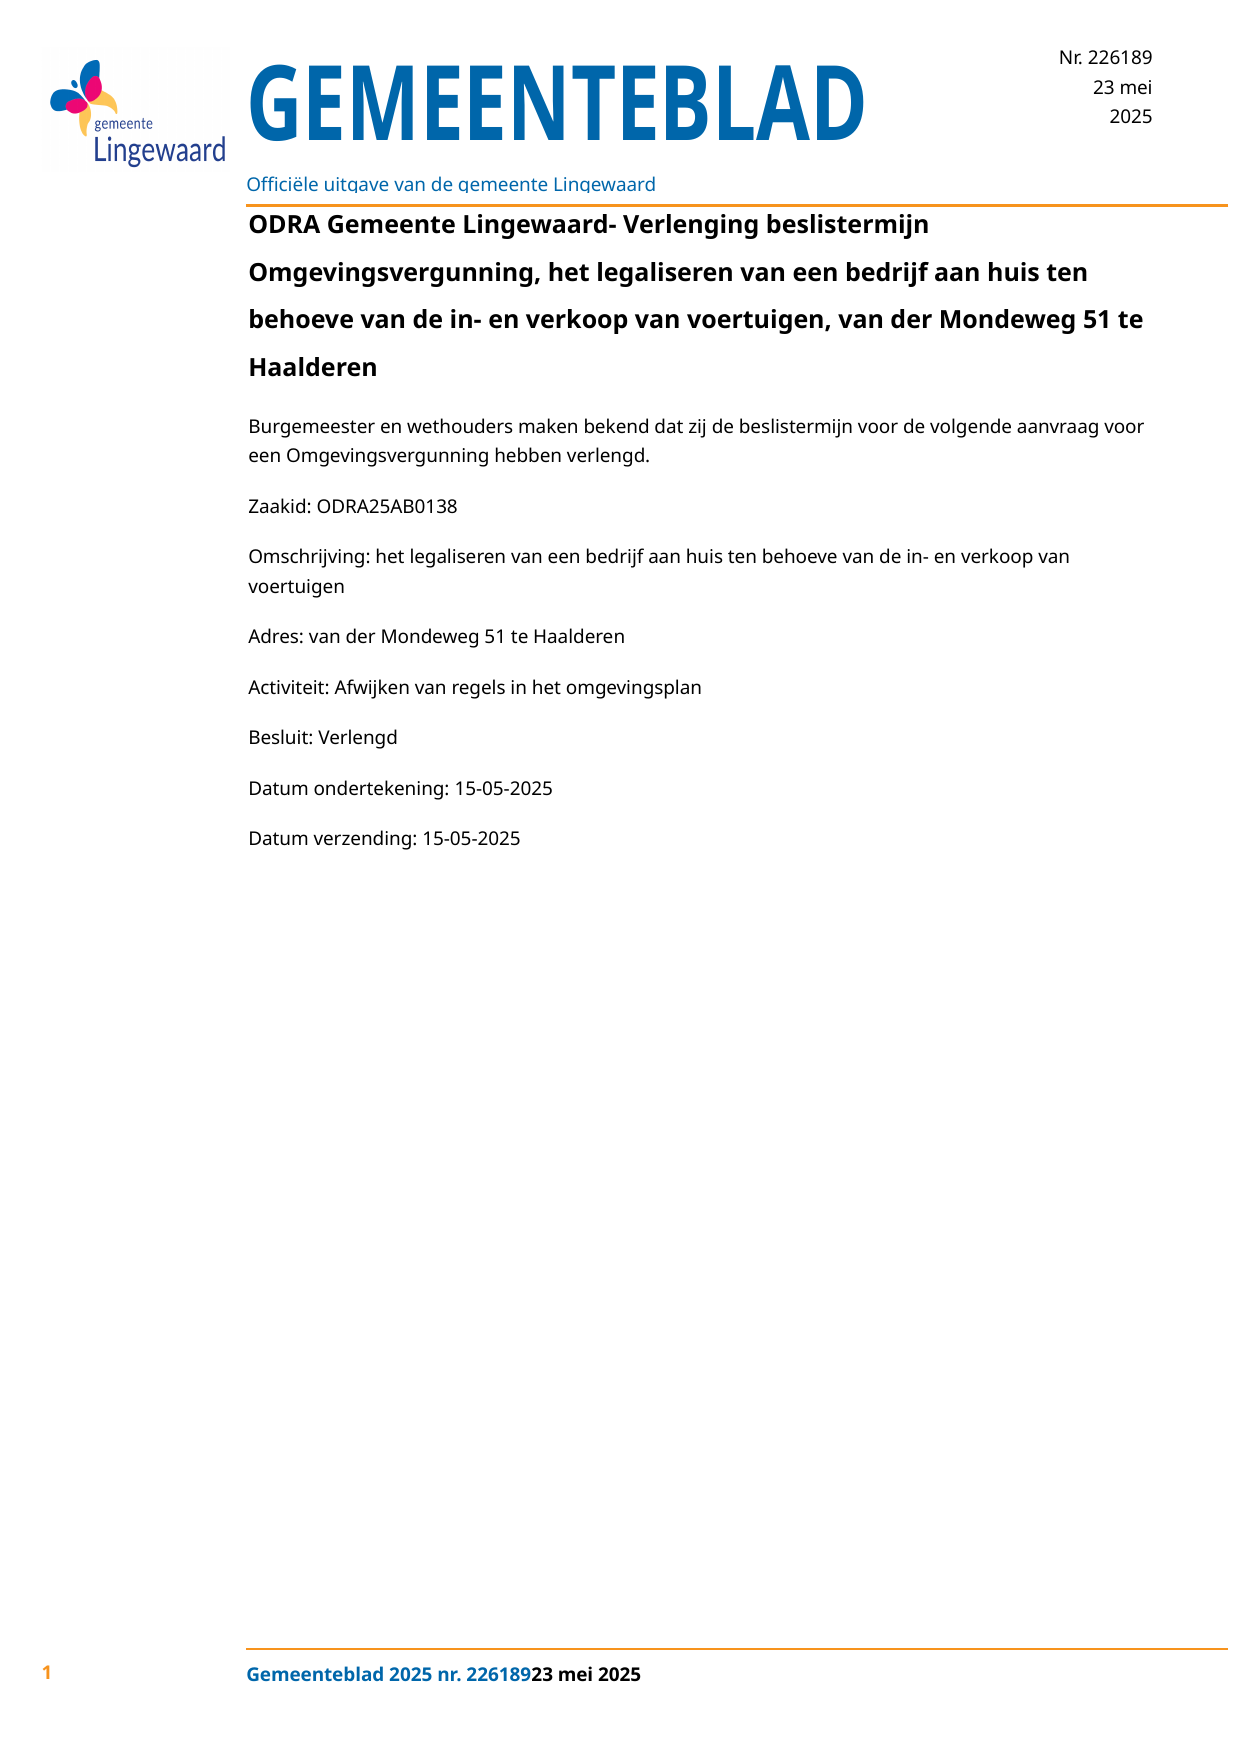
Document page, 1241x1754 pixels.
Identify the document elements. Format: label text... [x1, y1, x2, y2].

text Datum verzending: 15-05-2025 [248, 825, 1152, 851]
text Burgemeester en wethouders maken bekend dat zij de beslistermijn voor de volgende aanvraag voor een Omgevingsvergunning hebben verlengd. [248, 413, 1152, 468]
picture [41, 47, 231, 172]
text Activiteit: Afwijken van regels in het omgevingsplan [248, 674, 1152, 700]
text ODRA Gemeente Lingewaard- Verlenging beslistermijn Omgevingsvergunning, het legaliseren van een bedrijf aan huis ten behoeve van de in- en verkoop van voertuigen, van der Mondeweg 51 te Haalderen [248, 207, 1152, 384]
text Omschrijving: het legaliseren van een bedrijf aan huis ten behoeve van de in- en verkoop van voertuigen [248, 543, 1152, 599]
text Datum ondertekening: 15-05-2025 [248, 775, 1152, 801]
text Adres: van der Mondeweg 51 te Haalderen [248, 623, 1152, 649]
text Zaakid: ODRA25AB0138 [248, 493, 1152, 519]
text Besluit: Verlengd [248, 724, 1152, 750]
